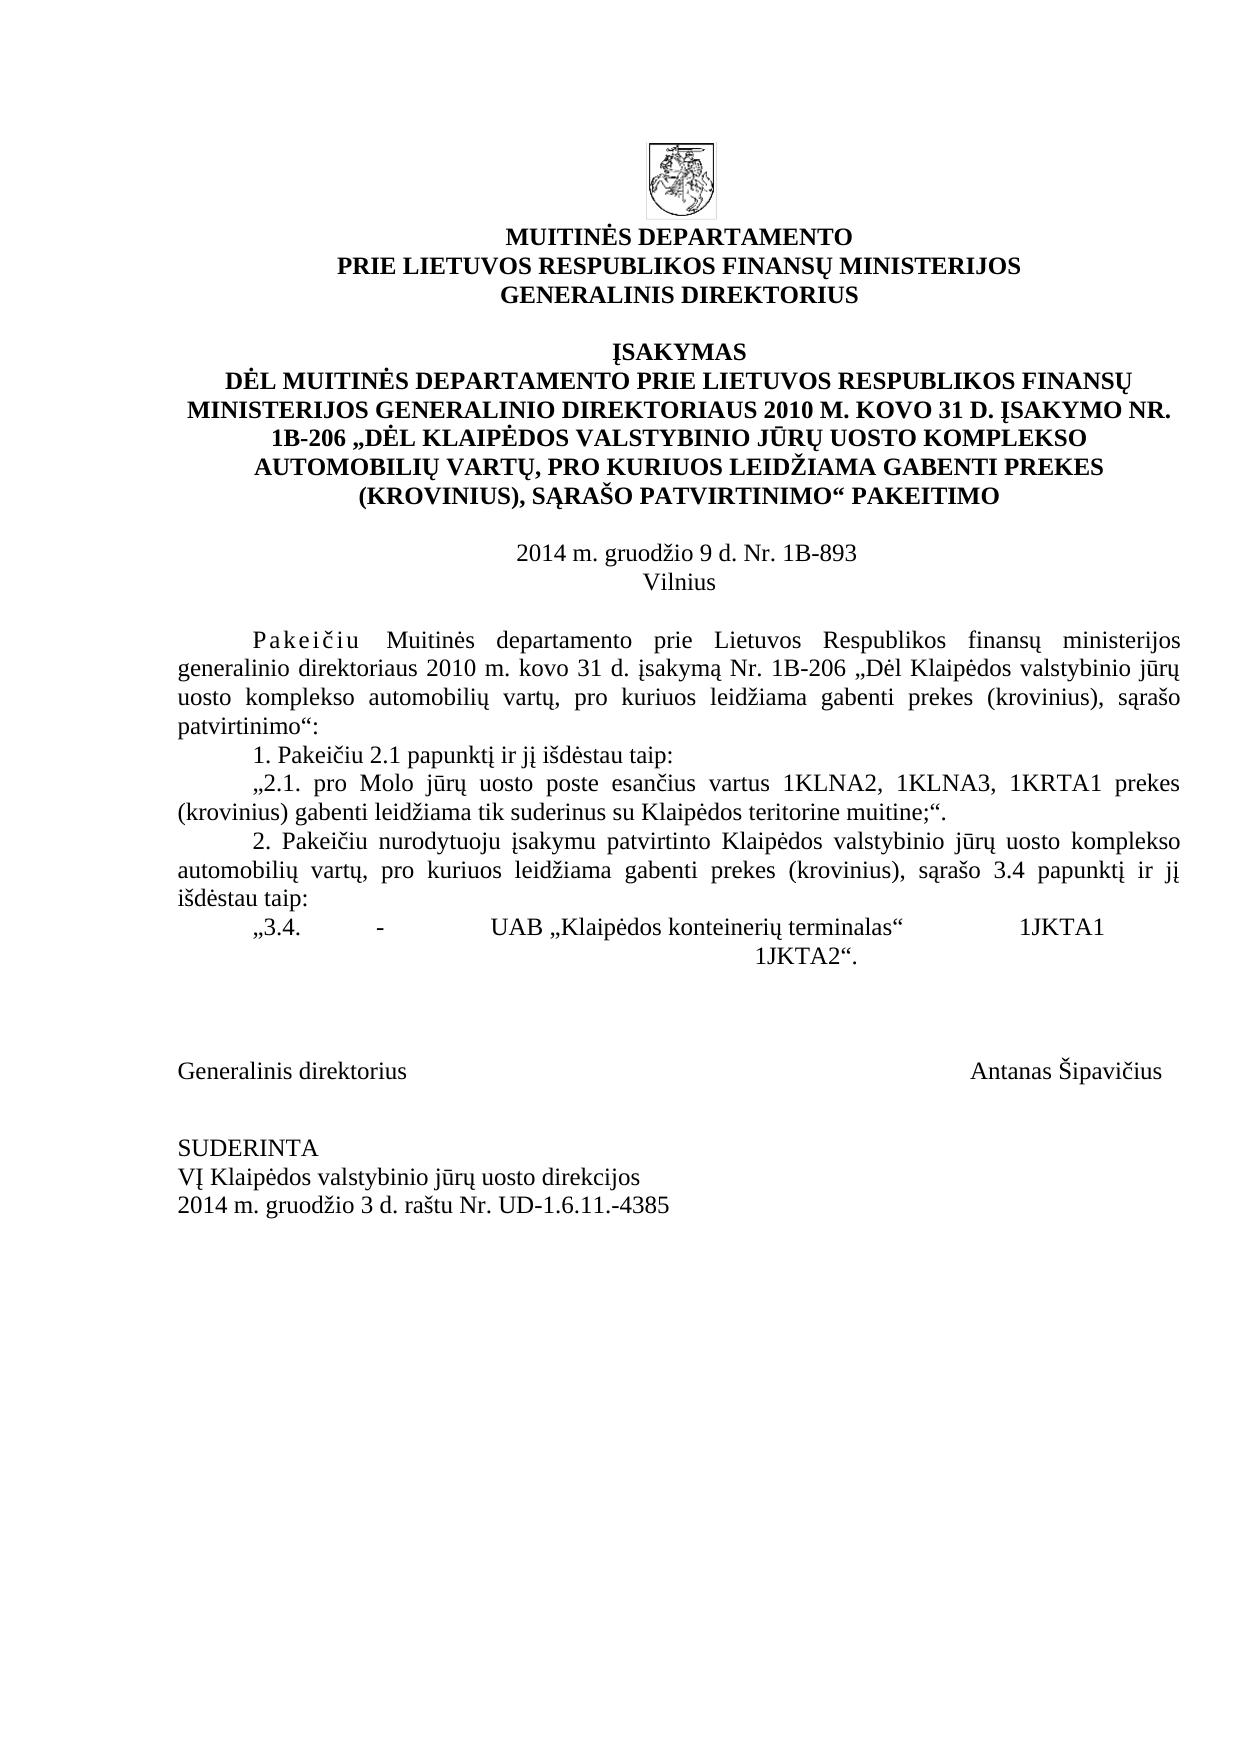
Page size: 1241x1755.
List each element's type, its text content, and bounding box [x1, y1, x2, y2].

text VĮ Klaipėdos valstybinio jūrų uosto direkcijos [177, 1162, 1181, 1190]
text SUDERINTA [177, 1133, 1181, 1162]
text 2. Pakeičiu nurodytuoju įsakymu patvirtinto Klaipėdos valstybinio jūrų uosto komplekso automobilių vartų, pro kuriuos leidžiama gabenti prekes (krovinius), sąrašo 3.4 papunktį ir jį išdėstau taip: [177, 826, 1181, 912]
text MUITINĖS DEPARTAMENTO [177, 222, 1181, 251]
text GENERALINIS DIREKTORIUS [177, 280, 1181, 308]
text 1JKTA2“. [252, 941, 1181, 970]
text 2014 m. gruodžio 3 d. raštu Nr. UD-1.6.11.-4385 [177, 1190, 1181, 1219]
text „3.4. - UAB „Klaipėdos konteinerių terminalas“ 1JKTA1 [252, 912, 1181, 941]
text 2014 m. gruodžio 9 d. Nr. 1B-893 [192, 538, 1181, 567]
text Generalinis direktorius Antanas Šipavičius [177, 1056, 1181, 1085]
text Vilnius [177, 567, 1181, 596]
text 1. Pakeičiu 2.1 papunktį ir jį išdėstau taip: [177, 740, 1181, 768]
text ĮSAKYMAS [177, 337, 1181, 366]
text „2.1. pro Molo jūrų uosto poste esančius vartus 1KLNA2, 1KLNA3, 1KRTA1 prekes (krovinius) gabenti leidžiama tik suderinus su Klaipėdos teritorine muitine;“. [177, 768, 1181, 826]
text DĖL MUITINĖS DEPARTAMENTO PRIE LIETUVOS RESPUBLIKOS FINANSŲ MINISTERIJOS GENERALINIO DIREKTORIAUS 2010 M. KOVO 31 D. ĮSAKYMO NR. 1B-206 „Dėl KLAIPĖDOS VALSTYBINIO JŪRŲ UOSTO KOMPLEKSO AUTOMOBILIŲ VARTŲ, PRO KURIUOS LEIDŽIAMA GABENTI PREKES (KROVINIUS), SĄRAŠO patvirtinimo“ PAKEITIMO [177, 366, 1181, 510]
text Pakeičiu Muitinės departamento prie Lietuvos Respublikos finansų ministerijos generalinio direktoriaus 2010 m. kovo 31 d. įsakymą Nr. 1B-206 „Dėl Klaipėdos valstybinio jūrų uosto komplekso automobilių vartų, pro kuriuos leidžiama gabenti prekes (krovinius), sąrašo patvirtinimo“: [177, 625, 1181, 740]
text PRIE LIETUVOS RESPUBLIKOS FINANSŲ MINISTERIJOS [177, 251, 1181, 280]
